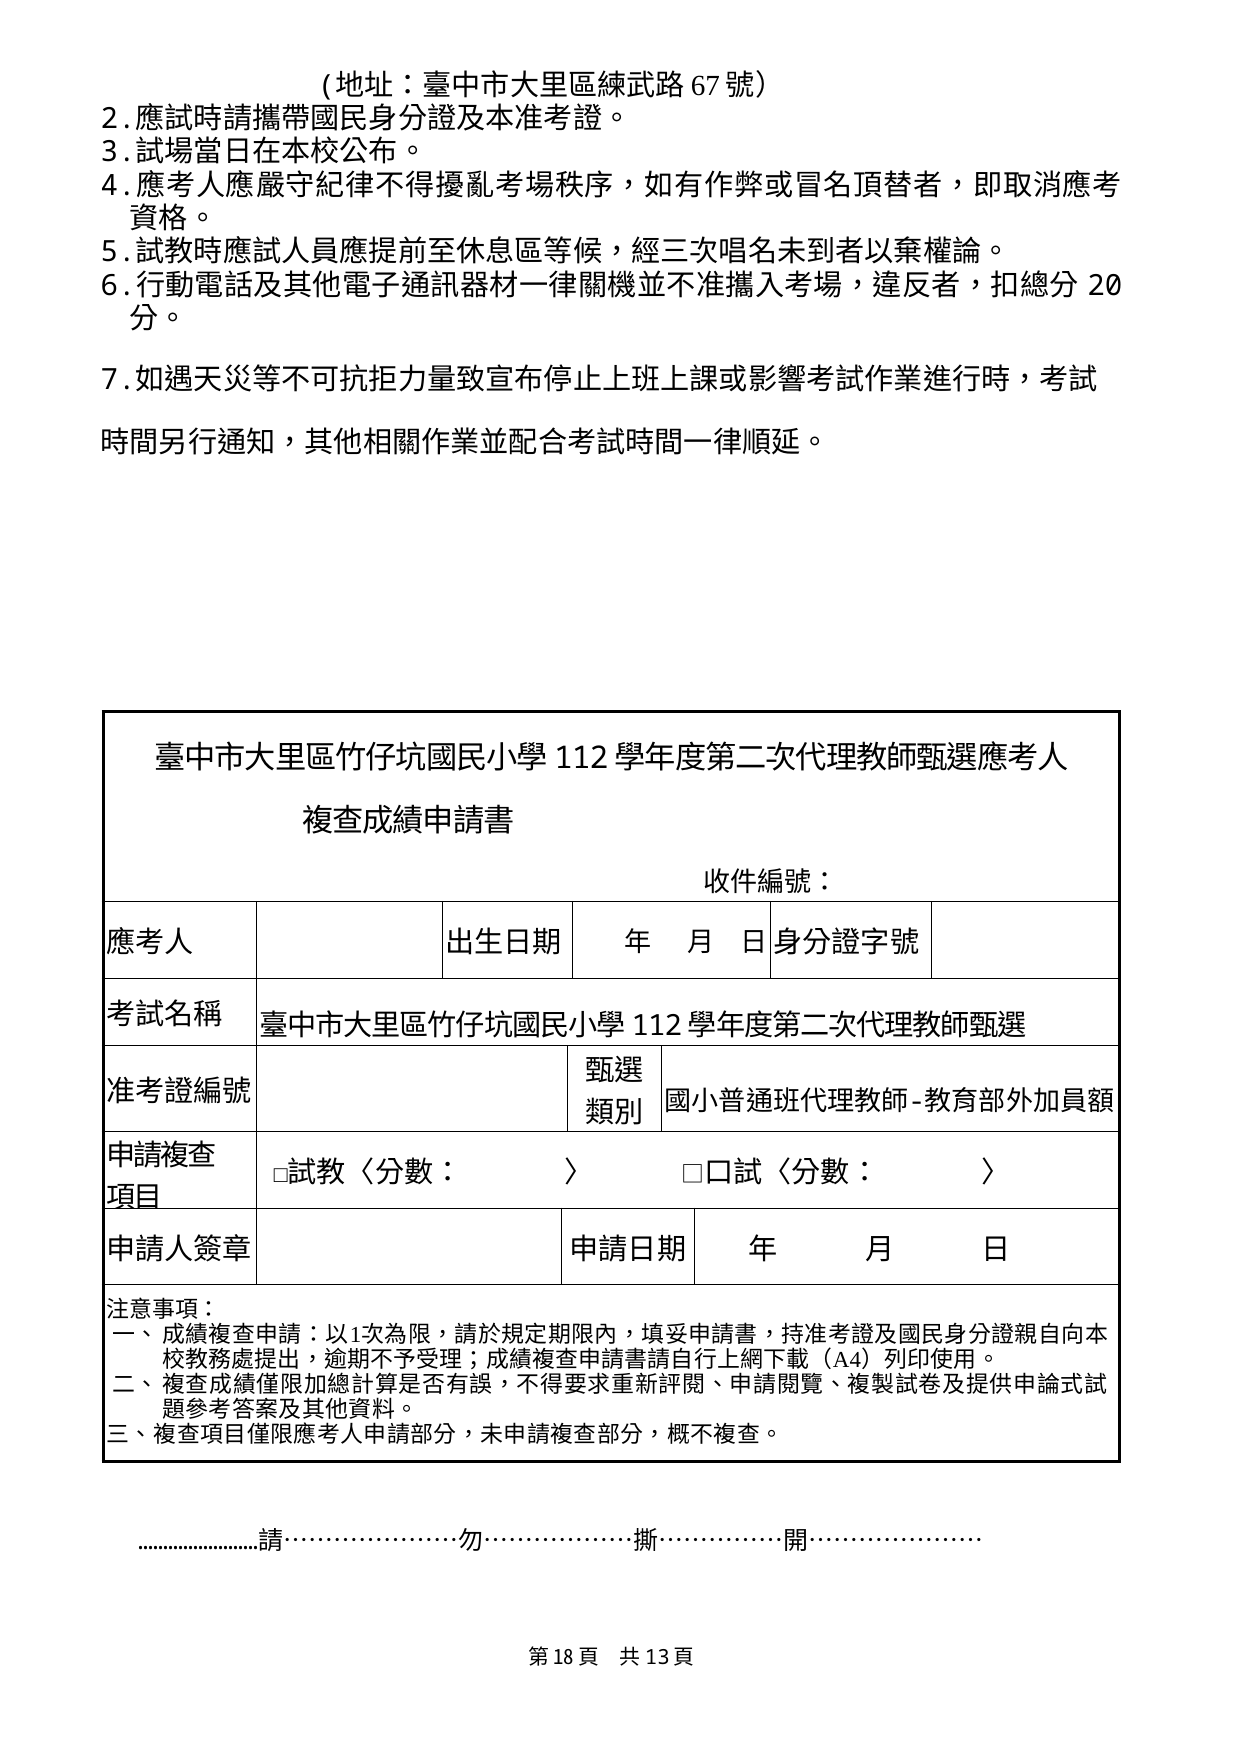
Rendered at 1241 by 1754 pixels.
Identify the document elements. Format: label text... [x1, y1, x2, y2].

table_cell 考試名稱 [105, 979, 256, 1045]
text 4.應考人應嚴守紀律不得擾亂考場秩序，如有作弊或冒名頂替者，即取消應考資格。 [100, 168, 1122, 235]
table_cell 申請人簽章 [105, 1209, 256, 1284]
text ……………………請…………………勿………………撕……………開………………… [100, 1497, 1122, 1560]
table_cell 國小普通班代理教師-教育部外加員額 [662, 1046, 1118, 1131]
table_cell 申請日期 [562, 1209, 694, 1284]
table_cell 身分證字號 [771, 902, 931, 978]
table_cell 應考人 [105, 902, 256, 978]
table_cell [257, 902, 442, 978]
table_cell 甄選 類別 [568, 1046, 661, 1131]
text 6.行動電話及其他電子通訊器材一律關機並不准攜入考場，違反者，扣總分20分。 [100, 268, 1122, 335]
table_cell □試教〈分數： 〉 □口試〈分數： 〉 [257, 1132, 1118, 1207]
table_cell 年 月 日 [695, 1209, 1118, 1284]
table_cell [257, 1209, 561, 1284]
table_cell 注意事項： 一、 成績複查申請：以1次為限，請於規定期限內，填妥申請書，持准考證及國民身分證親自向本校教務處提出，逾期不予受理；成績複查申請書請自行上網下載（A4）列印使用。 二、 複查成績僅限加總計算是否有誤，不得要求重新評閱、申請閱覽、複製試卷及提供申論式試題參考答案及其他資料。 三、 複查項目僅限應考人申請部分，未申請複查部分，概不複查。 [105, 1285, 1118, 1459]
table_cell [257, 1046, 567, 1131]
table_header 臺中市大里區竹仔坑國民小學112學年度第二次代理教師甄選應考人 複查成績申請書 收件編號： [105, 713, 1118, 901]
text 5.試教時應試人員應提前至休息區等候，經三次唱名未到者以棄權論。 [100, 235, 1122, 268]
text 2.應試時請攜帶國民身分證及本准考證。 [100, 102, 1122, 135]
table_cell [932, 902, 1118, 978]
text 7.如遇天災等不可抗拒力量致宣布停止上班上課或影響考試作業進行時，考試時間另行通知，其他相關作業並配合考試時間一律順延。 [100, 335, 1122, 460]
table_cell 出生日期 [443, 902, 572, 978]
text (地址：臺中市大里區練武路67號） [317, 68, 1122, 102]
table_cell 年 月 日 [573, 902, 770, 978]
table_cell 申請複查 項目 [105, 1132, 256, 1207]
table_cell 准考證編號 [105, 1046, 256, 1131]
text 3.試場當日在本校公布。 [100, 135, 1122, 168]
table_cell 臺中市大里區竹仔坑國民小學112學年度第二次代理教師甄選 [257, 979, 1118, 1045]
